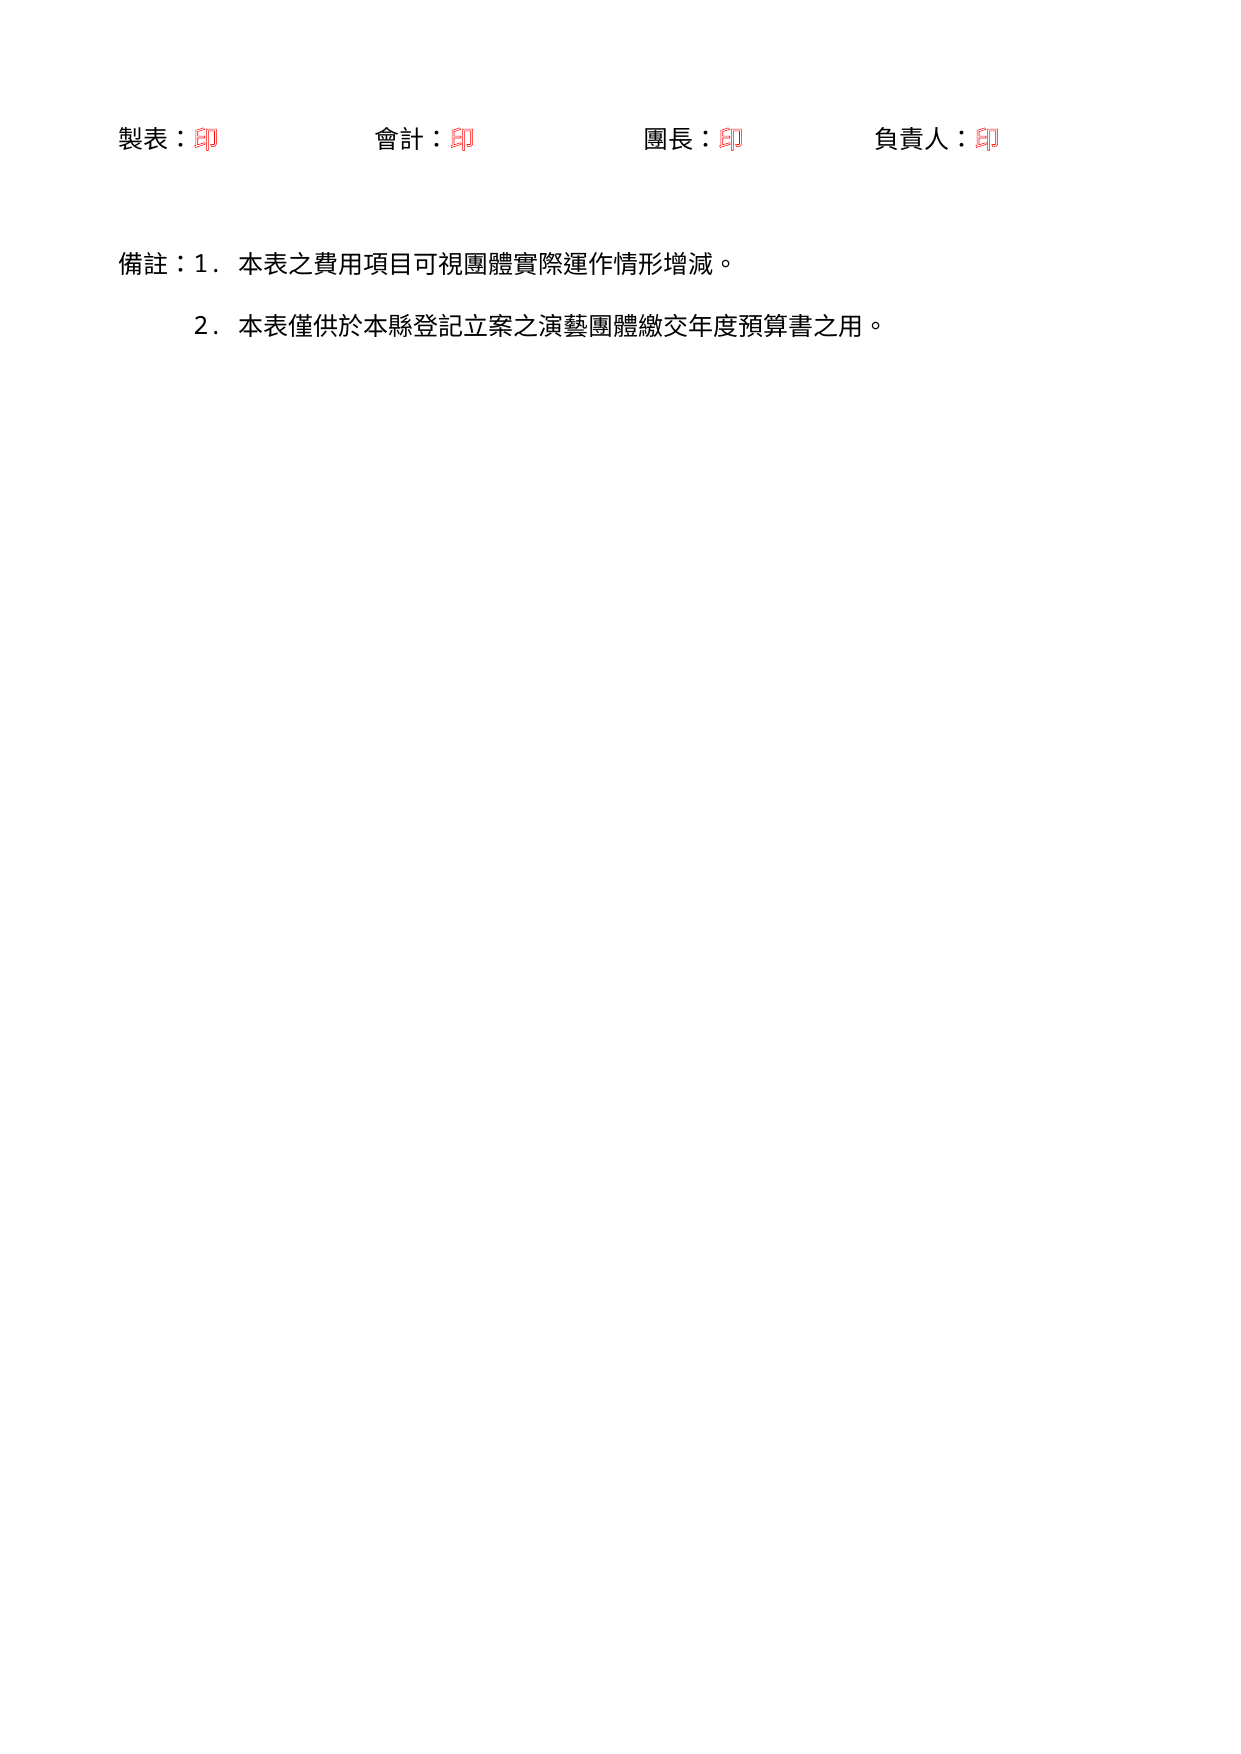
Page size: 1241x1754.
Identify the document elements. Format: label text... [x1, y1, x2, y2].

text 2. 本表僅供於本縣登記立案之演藝團體繳交年度預算書之用。 [118, 283, 1122, 346]
text 製表：印 會計：印 團長：印 負責人：印 [118, 96, 1122, 158]
text 備註：1. 本表之費用項目可視團體實際運作情形增減。 [118, 221, 1122, 283]
